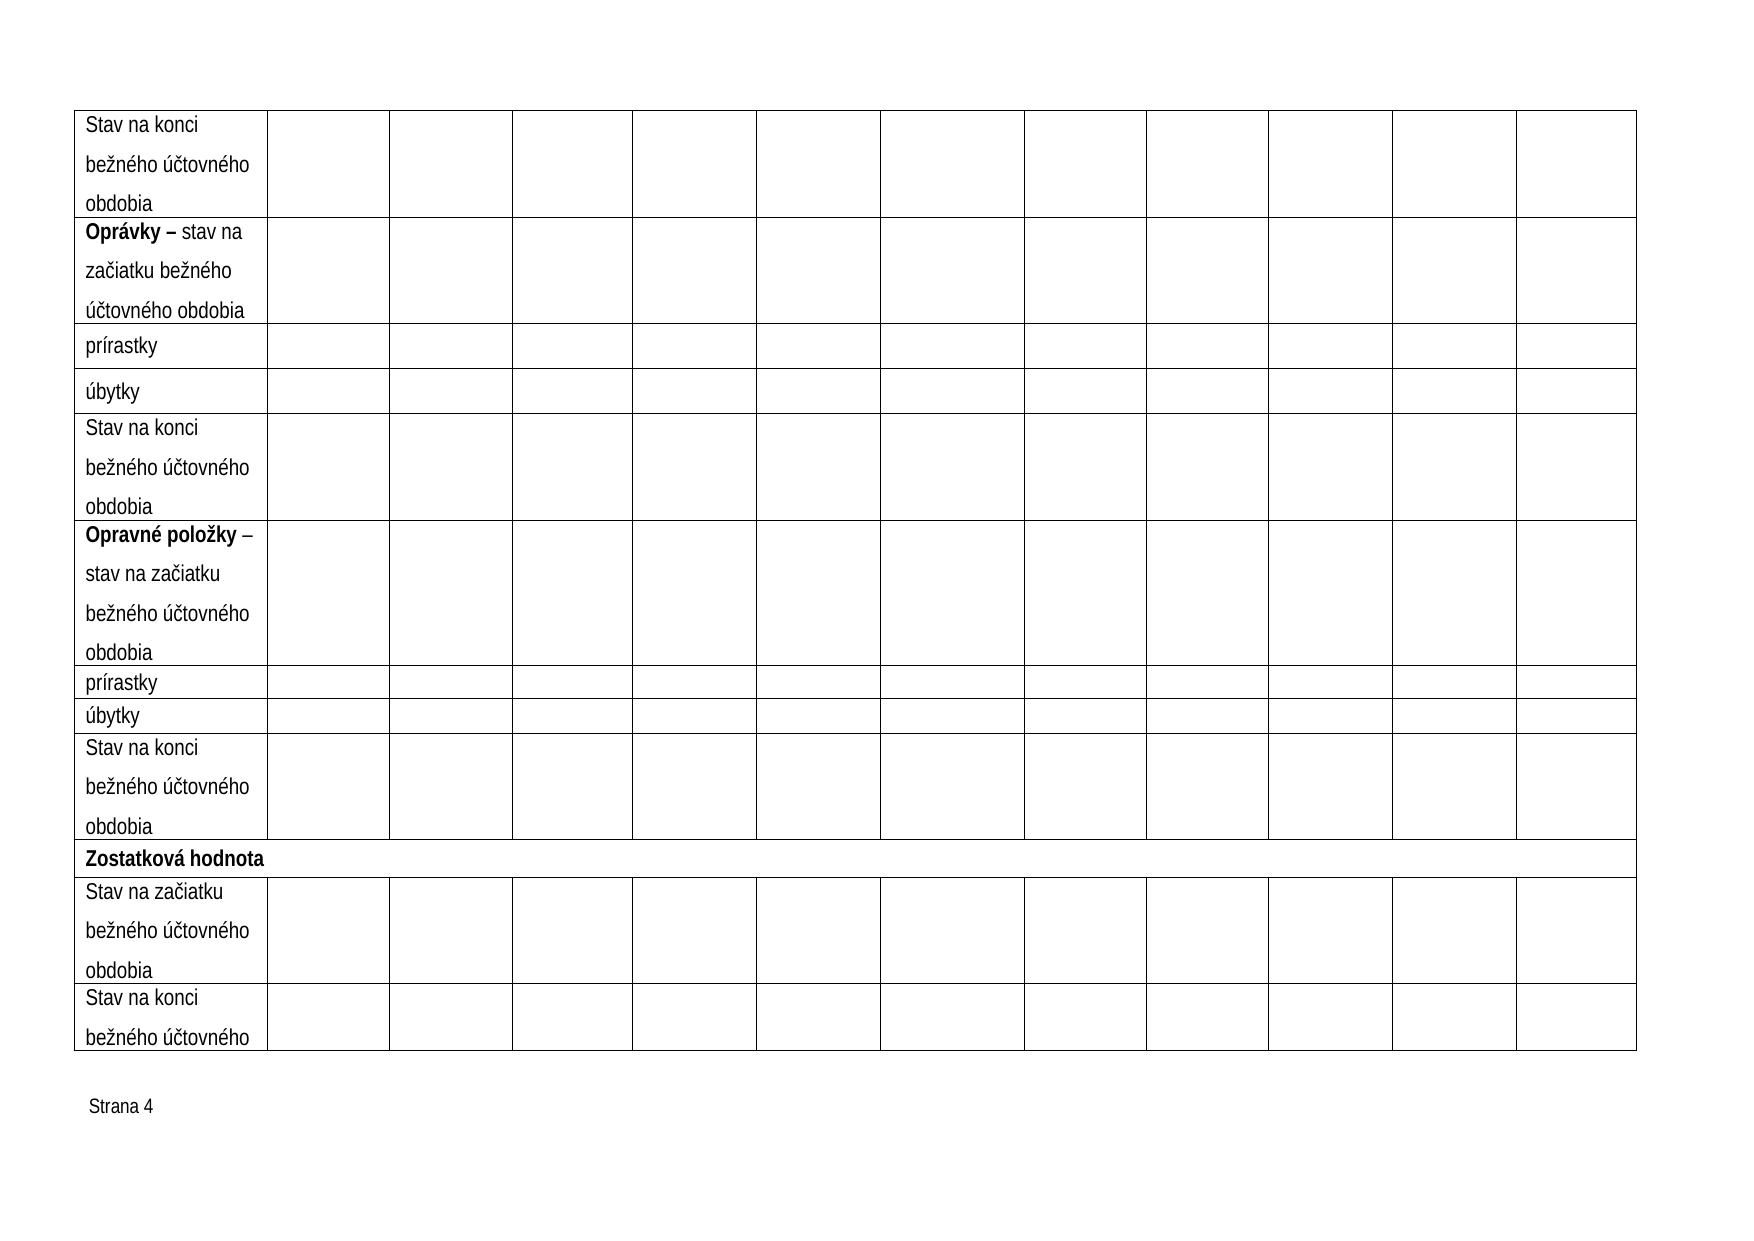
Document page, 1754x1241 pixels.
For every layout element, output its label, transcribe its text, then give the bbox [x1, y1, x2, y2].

table_cell [1147, 521, 1268, 665]
table_cell [633, 414, 756, 519]
table_cell úbytky [75, 369, 267, 413]
table_cell [1393, 324, 1516, 367]
table_cell [513, 734, 632, 839]
table_cell [1147, 369, 1268, 413]
table_cell [1025, 984, 1146, 1050]
table_cell [633, 699, 756, 733]
table_cell [757, 218, 880, 323]
table_cell [1269, 369, 1392, 413]
table_cell [1393, 369, 1516, 413]
table_cell [633, 666, 756, 697]
table_cell Stav na konci bežného účtovného [75, 984, 267, 1050]
table_cell [881, 666, 1024, 697]
table_cell [1517, 699, 1636, 733]
table_cell [1269, 734, 1392, 839]
table_cell [1147, 218, 1268, 323]
table_cell [757, 699, 880, 733]
table_cell [390, 324, 512, 367]
table_cell [1147, 878, 1268, 983]
table_cell [513, 521, 632, 665]
table_cell [390, 414, 512, 519]
table_cell [513, 984, 632, 1050]
table_cell [1517, 984, 1636, 1050]
table_cell [757, 414, 880, 519]
table_cell [1269, 324, 1392, 367]
table_cell [881, 984, 1024, 1050]
table_cell [1269, 414, 1392, 519]
table_cell [513, 218, 632, 323]
table_cell [1517, 414, 1636, 519]
table_cell [1517, 878, 1636, 983]
table_cell [1147, 734, 1268, 839]
table_cell [633, 369, 756, 413]
table_cell [268, 521, 389, 665]
table_cell [1393, 699, 1516, 733]
table_cell [881, 878, 1024, 983]
table_cell [881, 699, 1024, 733]
table_cell [390, 984, 512, 1050]
table_cell [390, 111, 512, 217]
table_cell [1025, 111, 1146, 217]
table_cell [1025, 324, 1146, 367]
table_cell [390, 218, 512, 323]
table_cell Stav na začiatku bežného účtovného obdobia [75, 878, 267, 983]
table_cell [1517, 666, 1636, 697]
table_cell [1393, 878, 1516, 983]
table_cell [757, 111, 880, 217]
table_cell [1393, 984, 1516, 1050]
table_cell [881, 734, 1024, 839]
table_cell [1269, 666, 1392, 697]
table_cell [268, 699, 389, 733]
table_cell [1269, 984, 1392, 1050]
table_cell [1147, 984, 1268, 1050]
table_cell [390, 699, 512, 733]
table_cell [881, 414, 1024, 519]
table_cell [1147, 111, 1268, 217]
table_cell [633, 878, 756, 983]
table_cell [513, 414, 632, 519]
table_cell [513, 111, 632, 217]
table_cell [1269, 878, 1392, 983]
table_cell [390, 369, 512, 413]
table_cell [1147, 699, 1268, 733]
table_cell [1517, 734, 1636, 839]
table_cell [1269, 699, 1392, 733]
table_cell [513, 324, 632, 367]
table_cell [1517, 369, 1636, 413]
table_cell [513, 666, 632, 697]
table_cell [633, 324, 756, 367]
table_cell [633, 984, 756, 1050]
table_cell [1393, 666, 1516, 697]
table_cell [390, 878, 512, 983]
table_cell [1025, 734, 1146, 839]
table_cell [1147, 414, 1268, 519]
table_cell [268, 369, 389, 413]
table_cell [1393, 111, 1516, 217]
table_cell [757, 369, 880, 413]
table_cell [1393, 521, 1516, 665]
table_cell [1025, 699, 1146, 733]
table_cell [513, 699, 632, 733]
table_cell Stav na konci bežného účtovného obdobia [75, 414, 267, 519]
table_cell [1517, 218, 1636, 323]
table_cell [268, 984, 389, 1050]
table_cell [1025, 878, 1146, 983]
table_cell [268, 111, 389, 217]
table_cell [1393, 218, 1516, 323]
table_cell [881, 111, 1024, 217]
table_cell [1025, 369, 1146, 413]
table_cell [757, 984, 880, 1050]
table_cell [390, 734, 512, 839]
table_cell [881, 369, 1024, 413]
table_cell [881, 324, 1024, 367]
table_cell [757, 521, 880, 665]
table_cell úbytky [75, 699, 267, 733]
table_cell [633, 521, 756, 665]
table_cell [268, 734, 389, 839]
table_cell [881, 521, 1024, 665]
table_cell [1269, 218, 1392, 323]
table_cell [1147, 324, 1268, 367]
table_cell [1517, 324, 1636, 367]
table_cell [757, 324, 880, 367]
table_cell Opravné položky – stav na začiatku bežného účtovného obdobia [75, 521, 267, 665]
table_cell prírastky [75, 324, 267, 367]
table_cell [513, 878, 632, 983]
table_cell [757, 878, 880, 983]
table_cell [268, 666, 389, 697]
table_cell [268, 218, 389, 323]
table_cell [1517, 521, 1636, 665]
table_cell [268, 414, 389, 519]
table_cell [390, 521, 512, 665]
table_cell [1025, 414, 1146, 519]
table_cell [1393, 414, 1516, 519]
table_cell [1269, 521, 1392, 665]
table_cell Oprávky – stav na začiatku bežného účtovného obdobia [75, 218, 267, 323]
table_cell [1269, 111, 1392, 217]
table_cell [1025, 218, 1146, 323]
table_cell Stav na konci bežného účtovného obdobia [75, 111, 267, 217]
table_cell [633, 734, 756, 839]
table_cell [757, 666, 880, 697]
table_cell Zostatková hodnota [75, 840, 1636, 877]
table_cell [633, 111, 756, 217]
table_cell [1393, 734, 1516, 839]
table_cell [268, 878, 389, 983]
table_cell [1147, 666, 1268, 697]
table_cell [1025, 666, 1146, 697]
table_cell [881, 218, 1024, 323]
table_cell [1025, 521, 1146, 665]
table_cell [390, 666, 512, 697]
table_cell [1517, 111, 1636, 217]
table_cell [268, 324, 389, 367]
table_cell [633, 218, 756, 323]
table_cell [513, 369, 632, 413]
table_cell prírastky [75, 666, 267, 697]
table_cell [757, 734, 880, 839]
table_cell Stav na konci bežného účtovného obdobia [75, 734, 267, 839]
